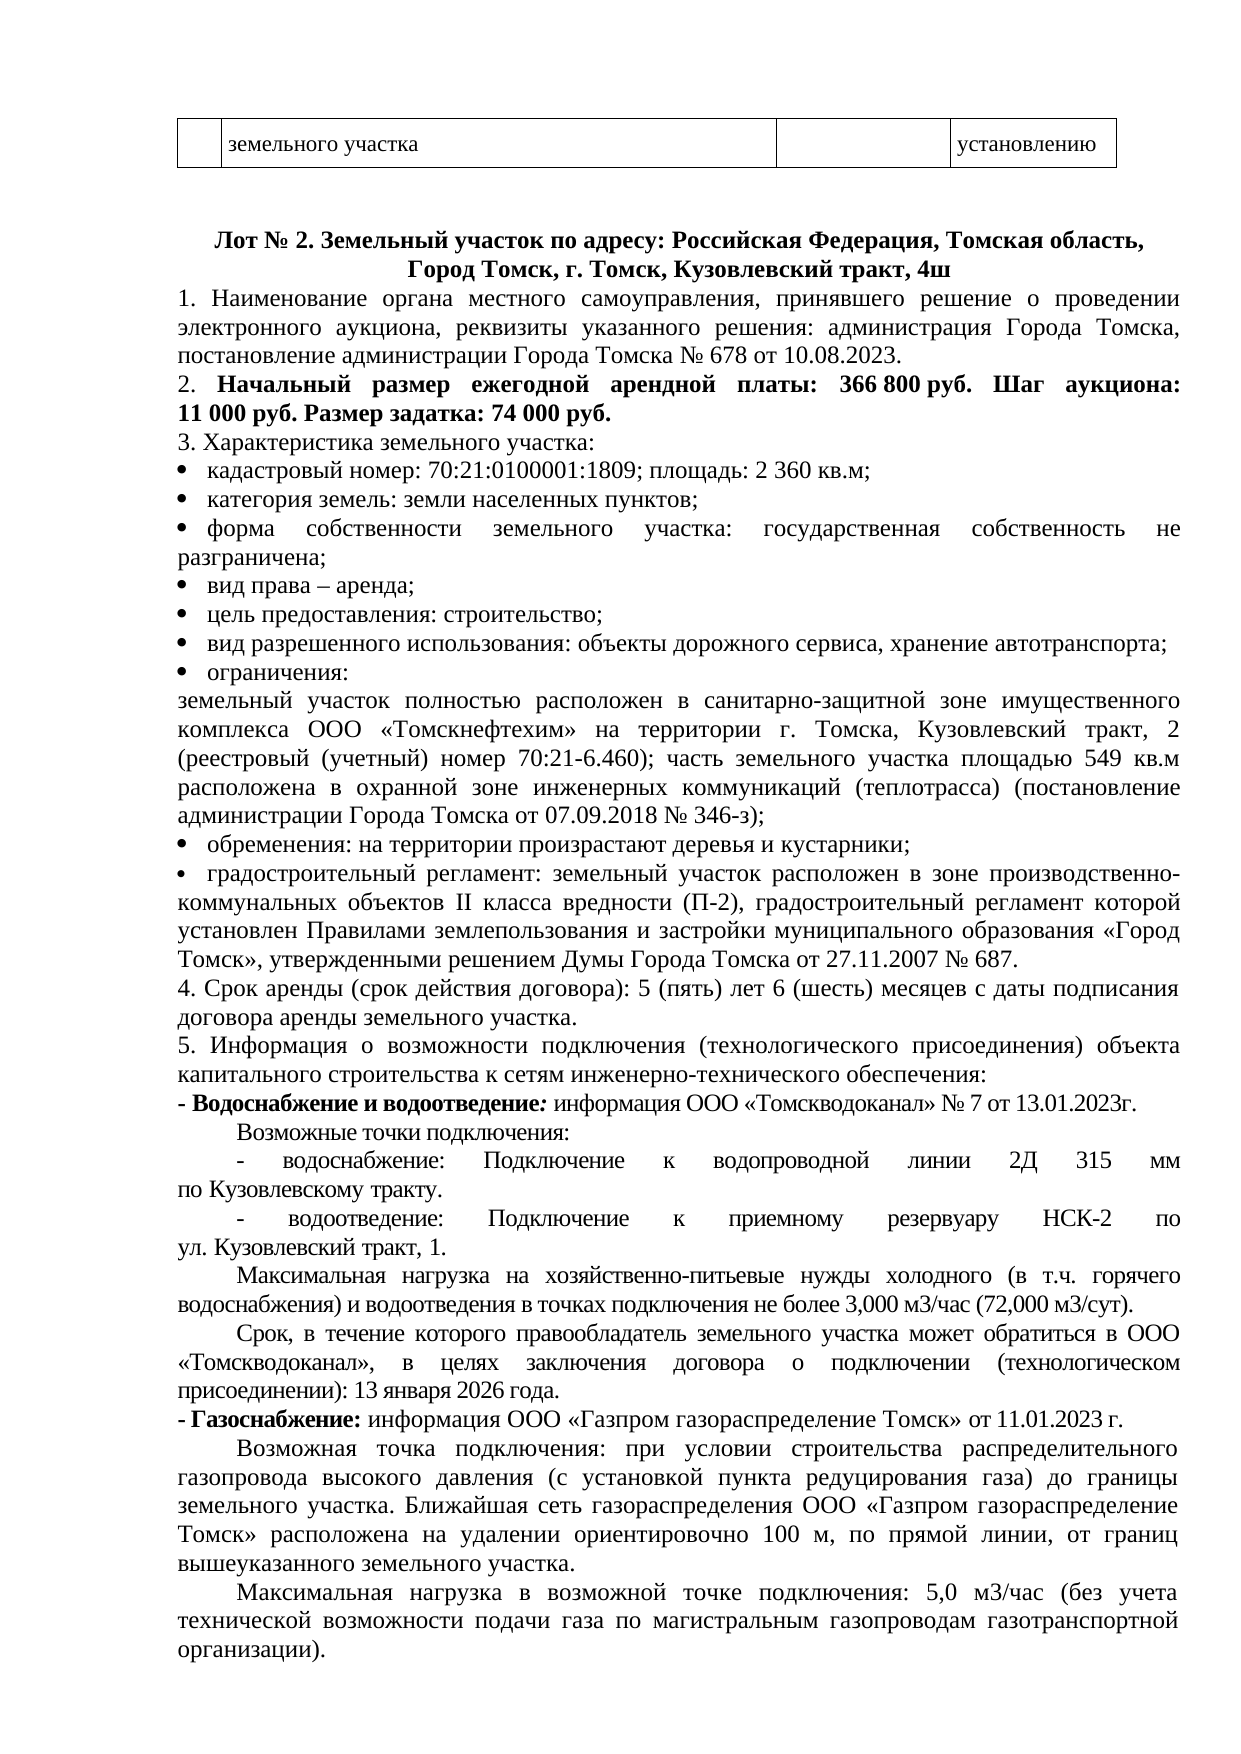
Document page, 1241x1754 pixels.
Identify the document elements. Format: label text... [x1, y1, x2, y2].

text 4. Срок аренды (срок действия договора): 5 (пять) лет 6 (шесть) месяцев с даты подписания договора аренды земельного участка. [177, 973, 1181, 1030]
list градостроительный регламент: земельный участок расположен в зоне производственно-коммунальных объектов II класса вредности (П-2), градостроительный регламент которой установлен Правилами землепользования и застройки муниципального образования «Город Томск», утвержденными решением Думы Города Томска от 27.11.2007 № 687. [177, 858, 1181, 973]
text 1. Наименование органа местного самоуправления, принявшего решение о проведении электронного аукциона, реквизиты указанного решения: администрация Города Томска, постановление администрации Города Томска № 678 от 10.08.2023. [177, 283, 1181, 369]
table_cell земельного участка [222, 119, 776, 167]
text 2. Начальный размер ежегодной арендной платы: 366 800 руб. Шаг аукциона: 11 000 руб. Размер задатка: 74 000 руб. [177, 369, 1181, 427]
table_cell установлению [951, 119, 1116, 167]
list цель предоставления: строительство; [177, 599, 1181, 628]
list вид разрешенного использования: объекты дорожного сервиса, хранение автотранспорта; [177, 628, 1181, 657]
list вид права – аренда; [177, 570, 1181, 599]
list обременения: на территории произрастают деревья и кустарники; [177, 829, 1181, 858]
text Максимальная нагрузка в возможной точке подключения: 5,0 м3/час (без учета технической возможности подачи газа по магистральным газопроводам газотранспортной организации). [177, 1577, 1179, 1663]
list кадастровый номер: 70:21:0100001:1809; площадь: 2 360 кв.м; [177, 455, 1181, 484]
table_cell [777, 119, 950, 167]
text 5. Информация о возможности подключения (технологического присоединения) объекта капитального строительства к сетям инженерно-технического обеспечения: [177, 1030, 1181, 1088]
text 3. Характеристика земельного участка: [177, 427, 1181, 455]
text - Газоснабжение: информация ООО «Газпром газораспределение Томск» от 11.01.2023 г. [177, 1404, 1179, 1433]
text Лот № 2. Земельный участок по адресу: Российская Федерация, Томская область, Город Томск, г. Томск, Кузовлевский тракт, 4ш [177, 225, 1181, 283]
list ограничения: [177, 657, 1181, 685]
list категория земель: земли населенных пунктов; [177, 484, 1181, 513]
text Максимальная нагрузка на хозяйственно-питьевые нужды холодного (в т.ч. горячего водоснабжения) и водоотведения в точках подключения не более 3,000 м3/час (72,000 м3/сут). [177, 1260, 1181, 1318]
list форма собственности земельного участка: государственная собственность не разграничена; [177, 513, 1181, 570]
text - водоснабжение: Подключение к водопроводной линии 2Д 315 мм по Кузовлевскому тракту. [177, 1145, 1181, 1203]
text земельный участок полностью расположен в санитарно-защитной зоне имущественного комплекса ООО «Томскнефтехим» на территории г. Томска, Кузовлевский тракт, 2 (реестровый (учетный) номер 70:21-6.460); часть земельного участка площадью 549 кв.м расположена в охранной зоне инженерных коммуникаций (теплотрасса) (постановление администрации Города Томска от 07.09.2018 № 346-з); [177, 685, 1181, 829]
text Возможная точка подключения: при условии строительства распределительного газопровода высокого давления (с установкой пункта редуцирования газа) до границы земельного участка. Ближайшая сеть газораспределения ООО «Газпром газораспределение Томск» расположена на удалении ориентировочно 100 м, по прямой линии, от границ вышеуказанного земельного участка. [177, 1433, 1179, 1577]
table_cell [178, 119, 221, 167]
text - Водоснабжение и водоотведение: информация ООО «Томскводоканал» № 7 от 13.01.2023г. [177, 1088, 1181, 1117]
text - водоотведение: Подключение к приемному резервуару НСК-2 по ул. Кузовлевский тракт, 1. [177, 1203, 1181, 1260]
text Возможные точки подключения: [177, 1117, 1181, 1145]
text Срок, в течение которого правообладатель земельного участка может обратиться в ООО «Томскводоканал», в целях заключения договора о подключении (технологическом присоединении): 13 января 2026 года. [177, 1318, 1181, 1404]
